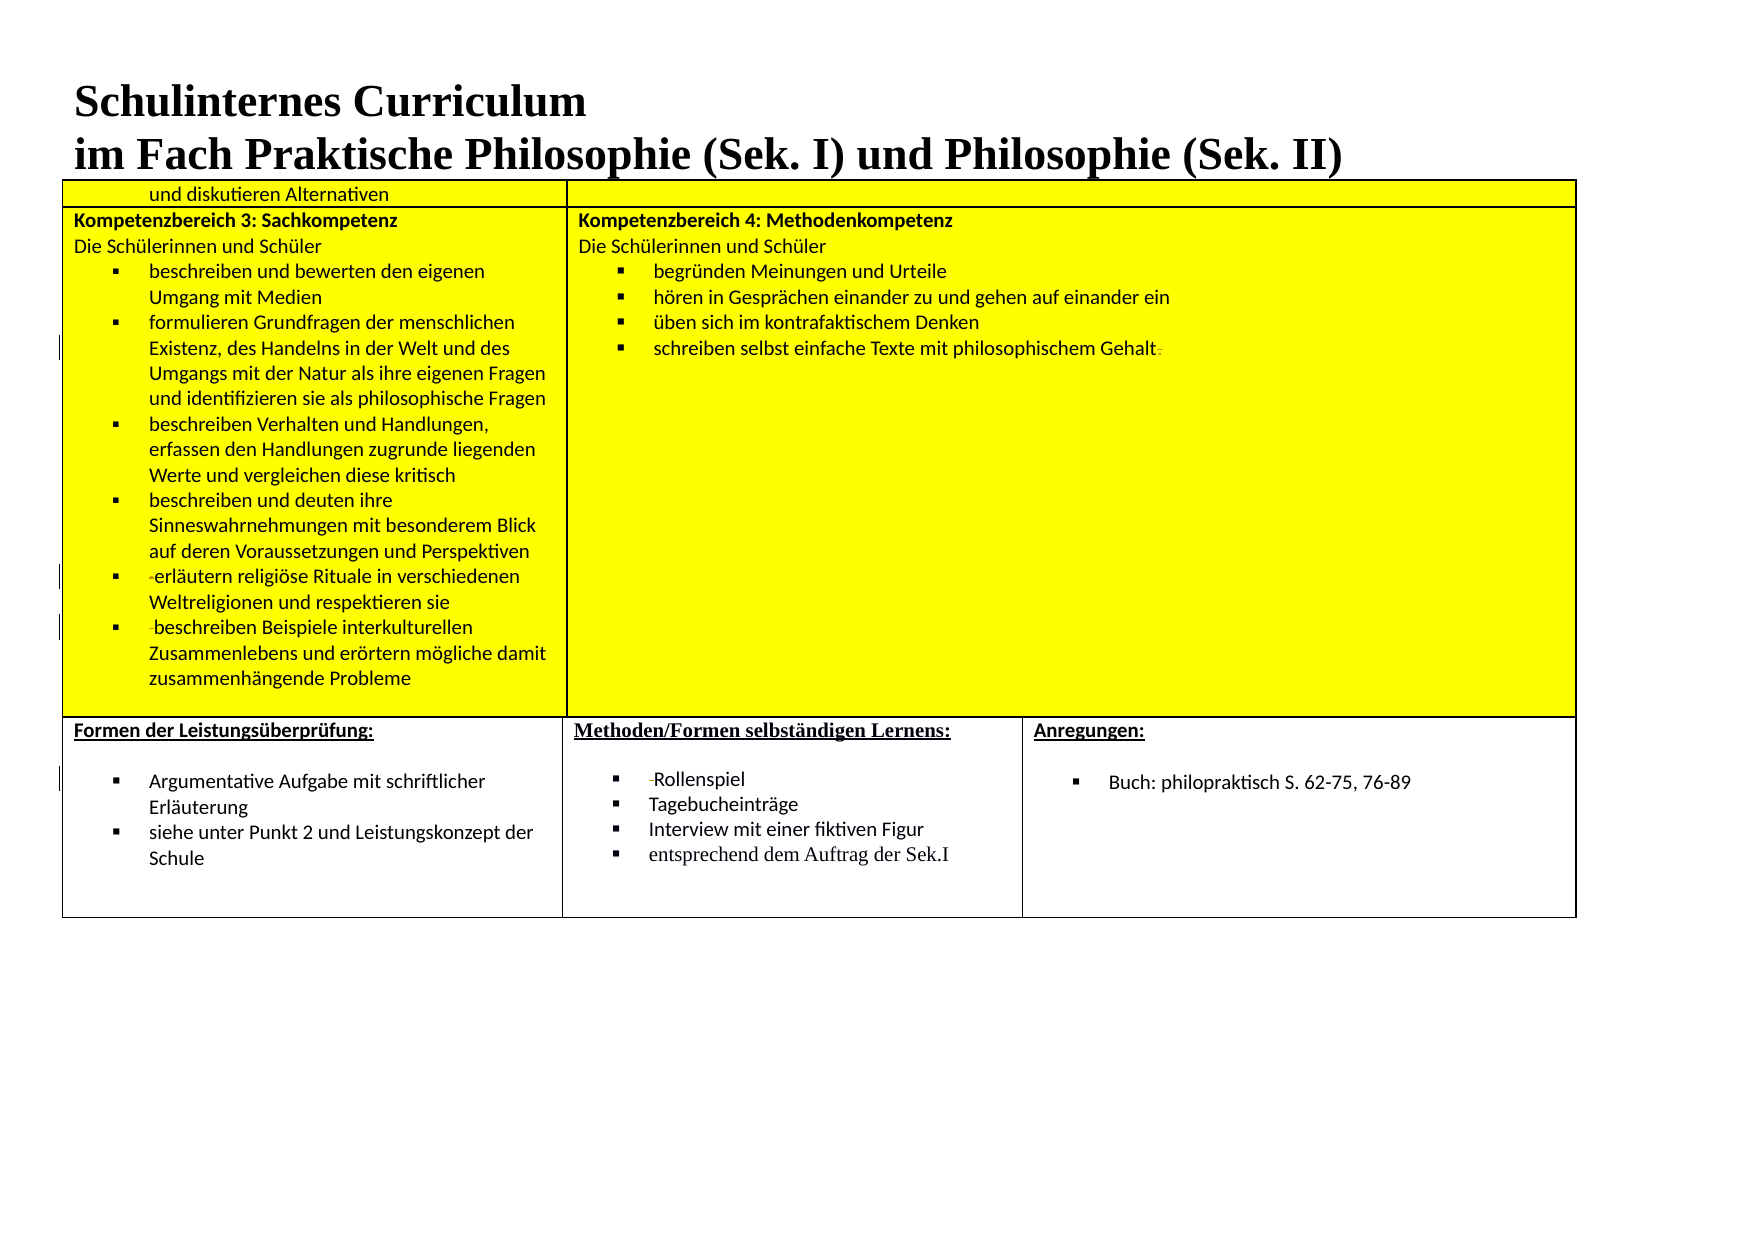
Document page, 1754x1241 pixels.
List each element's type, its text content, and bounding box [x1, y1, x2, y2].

table_cell Formen der Leistungsüberprüfung: Argumentative Aufgabe mit schriftlicher Erläuterung siehe unter Punkt 2 und Leistungskonzept der Schule [63, 718, 562, 917]
table_cell Kompetenzbereich 3: Sachkompetenz Die Schülerinnen und Schüler beschreiben und bewerten den eigenen Umgang mit Medien formulieren Grundfragen der menschlichen Existenz, des Handelns in der Welt und des Umgangs mit der Natur als ihre eigenen Fragen und identifizieren sie als philosophische Fragen beschreiben Verhalten und Handlungen, erfassen den Handlungen zugrunde liegenden Werte und vergleichen diese kritisch beschreiben und deuten ihre Sinneswahrnehmungen mit besonderem Blick auf deren Voraussetzungen und Perspektiven erläutern religiöse Rituale in verschiedenen Weltreligionen und respektieren sie beschreiben Beispiele interkulturellen Zusammenlebens und erörtern mögliche damit zusammenhängende Probleme [63, 208, 566, 716]
table_cell Methoden/Formen selbständigen Lernens: Rollenspiel Tagebucheinträge Interview mit einer fiktiven Figur entsprechend dem Auftrag der Sek.I [563, 718, 1022, 917]
table_cell Anregungen: Buch: philopraktisch S. 62-75, 76-89 [1023, 718, 1575, 917]
table_cell [568, 181, 1575, 206]
table_cell und diskutieren Alternativen [63, 181, 566, 206]
table_cell Kompetenzbereich 4: Methodenkompetenz Die Schülerinnen und Schüler begründen Meinungen und Urteile hören in Gesprächen einander zu und gehen auf einander ein üben sich im kontrafaktischem Denken schreiben selbst einfache Texte mit philosophischem Gehalt [568, 208, 1575, 716]
